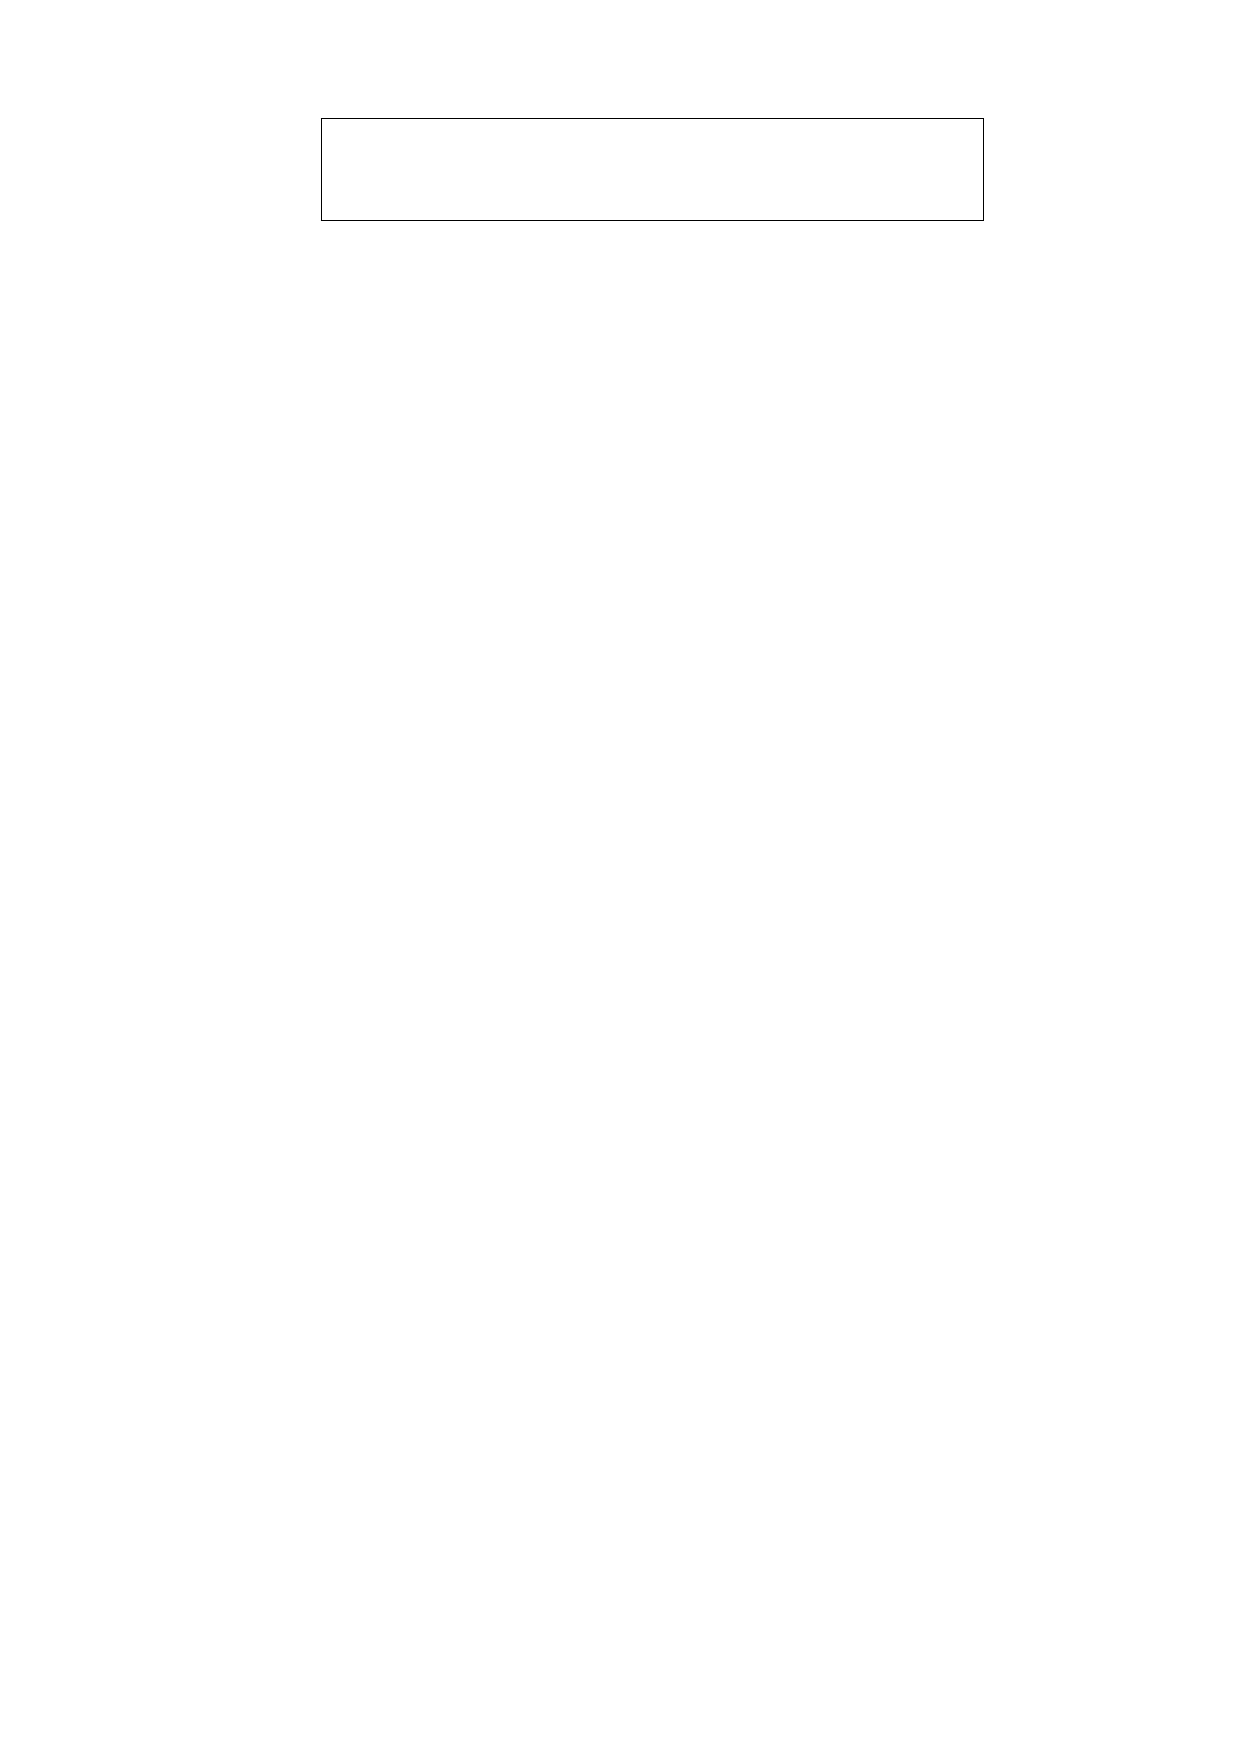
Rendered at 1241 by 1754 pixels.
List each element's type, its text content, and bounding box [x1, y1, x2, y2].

table_header A……………..….......…, le……………………... Signature [322, 119, 983, 220]
